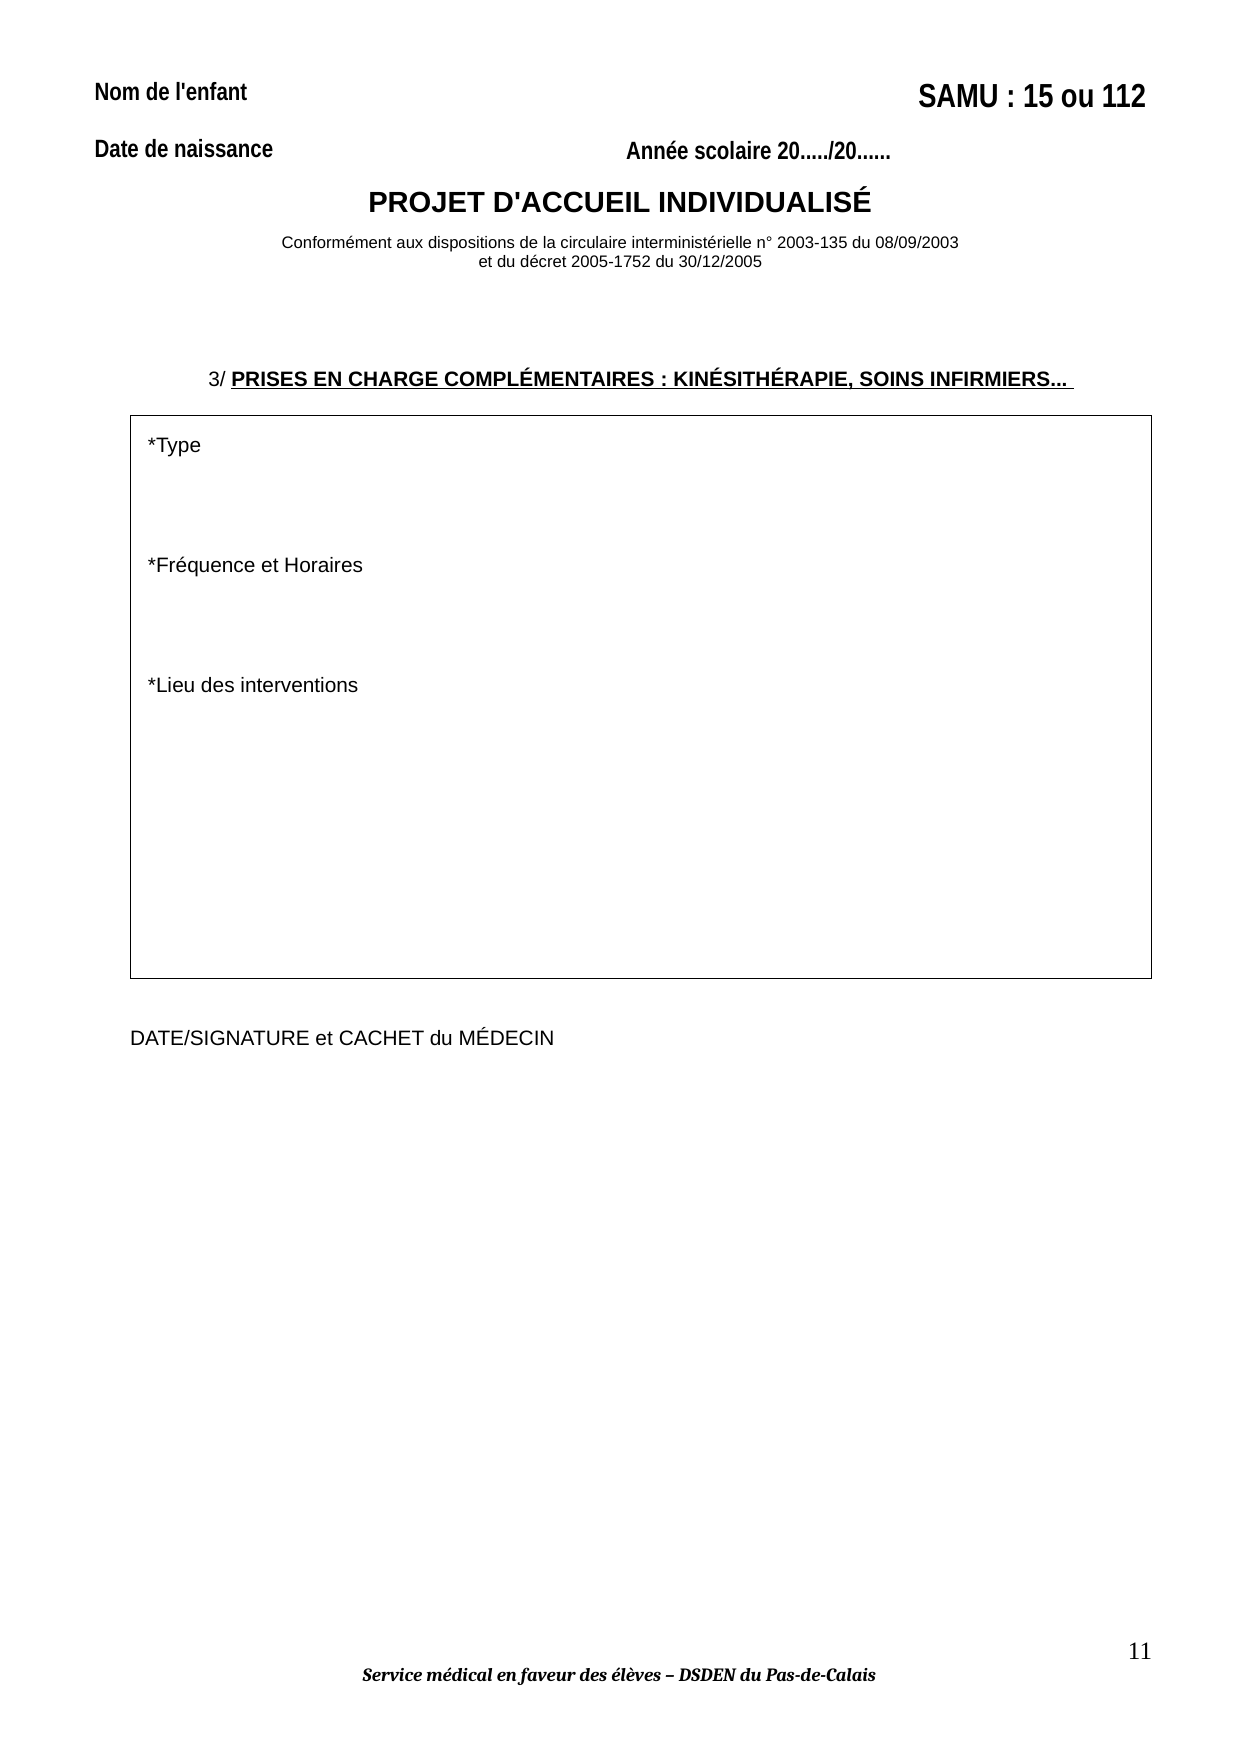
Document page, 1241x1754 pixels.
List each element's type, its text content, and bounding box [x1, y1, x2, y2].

text *Lieu des interventions [131, 655, 1151, 696]
text DATE/SIGNATURE et CACHET du MÉDECIN [130, 1026, 1152, 1050]
text *Type [131, 416, 1151, 457]
text *Fréquence et Horaires [131, 535, 1151, 577]
text 3/ PRISES EN CHARGE COMPLÉMENTAIRES : KINÉSITHÉRAPIE, SOINS INFIRMIERS... [130, 367, 1152, 391]
